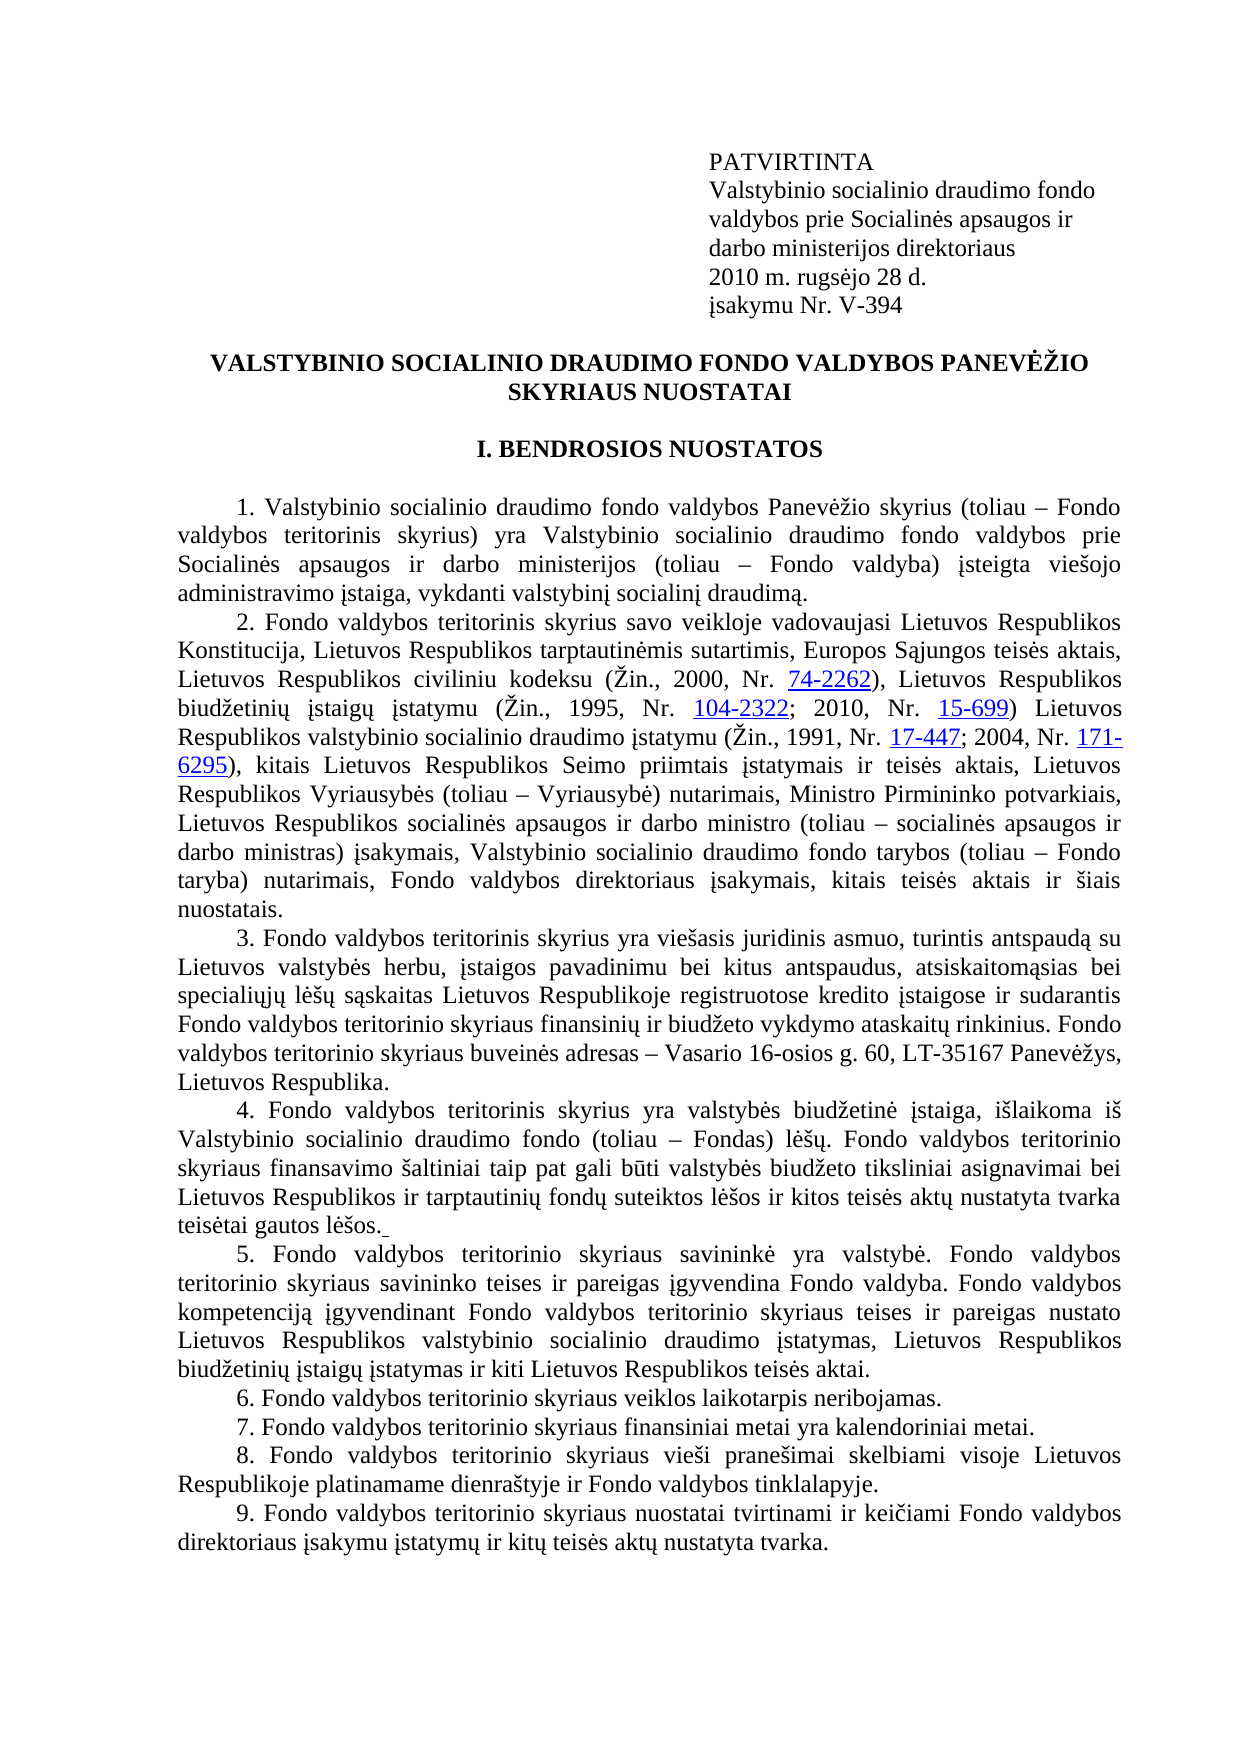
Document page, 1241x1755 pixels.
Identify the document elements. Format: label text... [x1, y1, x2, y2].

text 8. Fondo valdybos teritorinio skyriaus vieši pranešimai skelbiami visoje Lietuvos Respublikoje platinamame dienraštyje ir Fondo valdybos tinklalapyje. [177, 1441, 1122, 1498]
text PATVIRTINTA [177, 147, 1122, 176]
text darbo ministerijos direktoriaus [177, 233, 1122, 262]
text 4. Fondo valdybos teritorinis skyrius yra valstybės biudžetinė įstaiga, išlaikoma iš Valstybinio socialinio draudimo fondo (toliau – Fondas) lėšų. Fondo valdybos teritorinio skyriaus finansavimo šaltiniai taip pat gali būti valstybės biudžeto tiksliniai asignavimai bei Lietuvos Respublikos ir tarptautinių fondų suteiktos lėšos ir kitos teisės aktų nustatyta tvarka teisėtai gautos lėšos. [177, 1096, 1122, 1239]
text 7. Fondo valdybos teritorinio skyriaus finansiniai metai yra kalendoriniai metai. [177, 1412, 1122, 1441]
text I. BENDROSIOS NUOSTATOS [177, 434, 1122, 463]
text įsakymu Nr. V-394 [177, 291, 1122, 319]
text 9. Fondo valdybos teritorinio skyriaus nuostatai tvirtinami ir keičiami Fondo valdybos direktoriaus įsakymu įstatymų ir kitų teisės aktų nustatyta tvarka. [177, 1498, 1122, 1556]
text valdybos prie Socialinės apsaugos ir [177, 204, 1122, 233]
text 2010 m. rugsėjo 28 d. [177, 262, 1122, 291]
text 6. Fondo valdybos teritorinio skyriaus veiklos laikotarpis neribojamas. [177, 1383, 1122, 1412]
text 1. Valstybinio socialinio draudimo fondo valdybos Panevėžio skyrius (toliau – Fondo valdybos teritorinis skyrius) yra Valstybinio socialinio draudimo fondo valdybos prie Socialinės apsaugos ir darbo ministerijos (toliau – Fondo valdyba) įsteigta viešojo administravimo įstaiga, vykdanti valstybinį socialinį draudimą. [177, 492, 1122, 607]
text 3. Fondo valdybos teritorinis skyrius yra viešasis juridinis asmuo, turintis antspaudą su Lietuvos valstybės herbu, įstaigos pavadinimu bei kitus antspaudus, atsiskaitomąsias bei specialiųjų lėšų sąskaitas Lietuvos Respublikoje registruotose kredito įstaigose ir sudarantis Fondo valdybos teritorinio skyriaus finansinių ir biudžeto vykdymo ataskaitų rinkinius. Fondo valdybos teritorinio skyriaus buveinės adresas – Vasario 16-osios g. 60, LT-35167 Panevėžys, Lietuvos Respublika. [177, 923, 1122, 1096]
text VALSTYBINIO SOCIALINIO DRAUDIMO FONDO VALDYBOS PANEVĖŽIO SKYRIAUS NUOSTATAI [177, 348, 1122, 406]
text 5. Fondo valdybos teritorinio skyriaus savininkė yra valstybė. Fondo valdybos teritorinio skyriaus savininko teises ir pareigas įgyvendina Fondo valdyba. Fondo valdybos kompetenciją įgyvendinant Fondo valdybos teritorinio skyriaus teises ir pareigas nustato Lietuvos Respublikos valstybinio socialinio draudimo įstatymas, Lietuvos Respublikos biudžetinių įstaigų įstatymas ir kiti Lietuvos Respublikos teisės aktai. [177, 1239, 1122, 1383]
text Valstybinio socialinio draudimo fondo [177, 176, 1122, 204]
text 2. Fondo valdybos teritorinis skyrius savo veikloje vadovaujasi Lietuvos Respublikos Konstitucija, Lietuvos Respublikos tarptautinėmis sutartimis, Europos Sąjungos teisės aktais, Lietuvos Respublikos civiliniu kodeksu (Žin., 2000, Nr. 74-2262), Lietuvos Respublikos biudžetinių įstaigų įstatymu (Žin., 1995, Nr. 104-2322; 2010, Nr. 15-699) Lietuvos Respublikos valstybinio socialinio draudimo įstatymu (Žin., 1991, Nr. 17-447; 2004, Nr. 171-6295), kitais Lietuvos Respublikos Seimo priimtais įstatymais ir teisės aktais, Lietuvos Respublikos Vyriausybės (toliau – Vyriausybė) nutarimais, Ministro Pirmininko potvarkiais, Lietuvos Respublikos socialinės apsaugos ir darbo ministro (toliau – socialinės apsaugos ir darbo ministras) įsakymais, Valstybinio socialinio draudimo fondo tarybos (toliau – Fondo taryba) nutarimais, Fondo valdybos direktoriaus įsakymais, kitais teisės aktais ir šiais nuostatais. [177, 607, 1122, 923]
